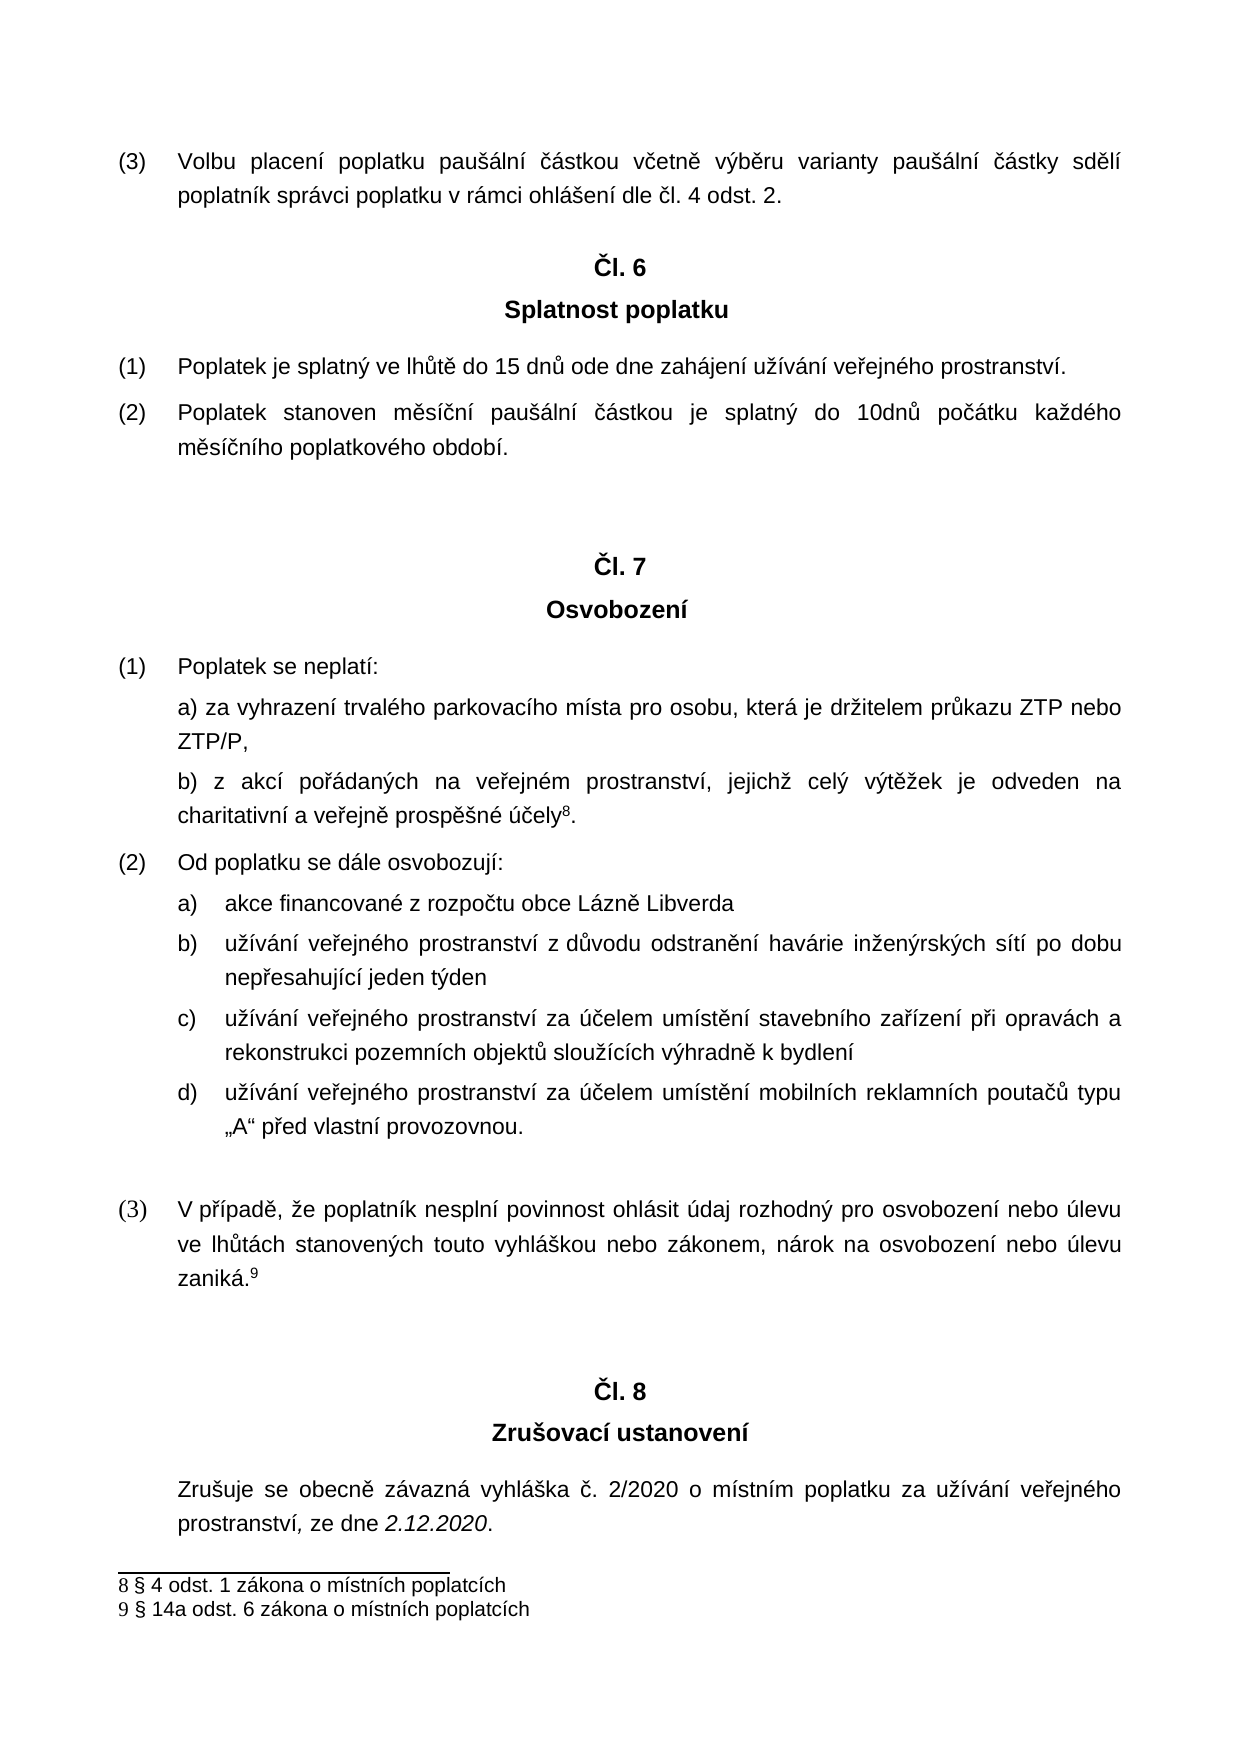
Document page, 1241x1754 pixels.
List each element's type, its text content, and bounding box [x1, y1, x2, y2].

list užívání veřejného prostranství za účelem umístění mobilních reklamních poutačů typu „A“ před vlastní provozovnou. [177, 1079, 1122, 1139]
text a) za vyhrazení trvalého parkovacího místa pro osobu, která je držitelem průkazu ZTP nebo ZTP/P, [177, 694, 1122, 754]
list Od poplatku se dále osvobozují: [118, 849, 1122, 875]
text b) z akcí pořádaných na veřejném prostranství, jejichž celý výtěžek je odveden na charitativní a veřejně prospěšné účely. [177, 768, 1122, 829]
list Poplatek stanoven měsíční paušální částkou je splatný do 10dnů počátku každého měsíčního poplatkového období. [118, 399, 1122, 460]
text Splatnost poplatku [118, 295, 1122, 323]
text Osvobození [118, 595, 1122, 624]
list V případě, že poplatník nesplní povinnost ohlásit údaj rozhodný pro osvobození nebo úlevu ve lhůtách stanovených touto vyhláškou nebo zákonem, nárok na osvobození nebo úlevu zaniká. [118, 1194, 1122, 1291]
text Čl. 8 [118, 1377, 1122, 1406]
text Zrušuje se obecně závazná vyhláška č. 2/2020 o místním poplatku za užívání veřejného prostranství, ze dne 2.12.2020. [177, 1476, 1122, 1537]
list užívání veřejného prostranství z důvodu odstranění havárie inženýrských sítí po dobu nepřesahující jeden týden [177, 930, 1122, 990]
text § 4 odst. 1 zákona o místních poplatcích [118, 1573, 1122, 1597]
list akce financované z rozpočtu obce Lázně Libverda [177, 889, 1122, 916]
list Poplatek se neplatí: [118, 653, 1122, 679]
list § 14a odst. 6 zákona o místních poplatcích [118, 1597, 1122, 1621]
text Čl. 7 [118, 552, 1122, 581]
text Čl. 6 [118, 253, 1122, 282]
text Zrušovací ustanovení [118, 1418, 1122, 1447]
list Poplatek je splatný ve lhůtě do 15 dnů ode dne zahájení užívání veřejného prostranství. [118, 353, 1122, 379]
list užívání veřejného prostranství za účelem umístění stavebního zařízení při opravách a rekonstrukci pozemních objektů sloužících výhradně k bydlení [177, 1004, 1122, 1065]
list Volbu placení poplatku paušální částkou včetně výběru varianty paušální částky sdělí poplatník správci poplatku v rámci ohlášení dle čl. 4 odst. 2. [118, 148, 1122, 208]
